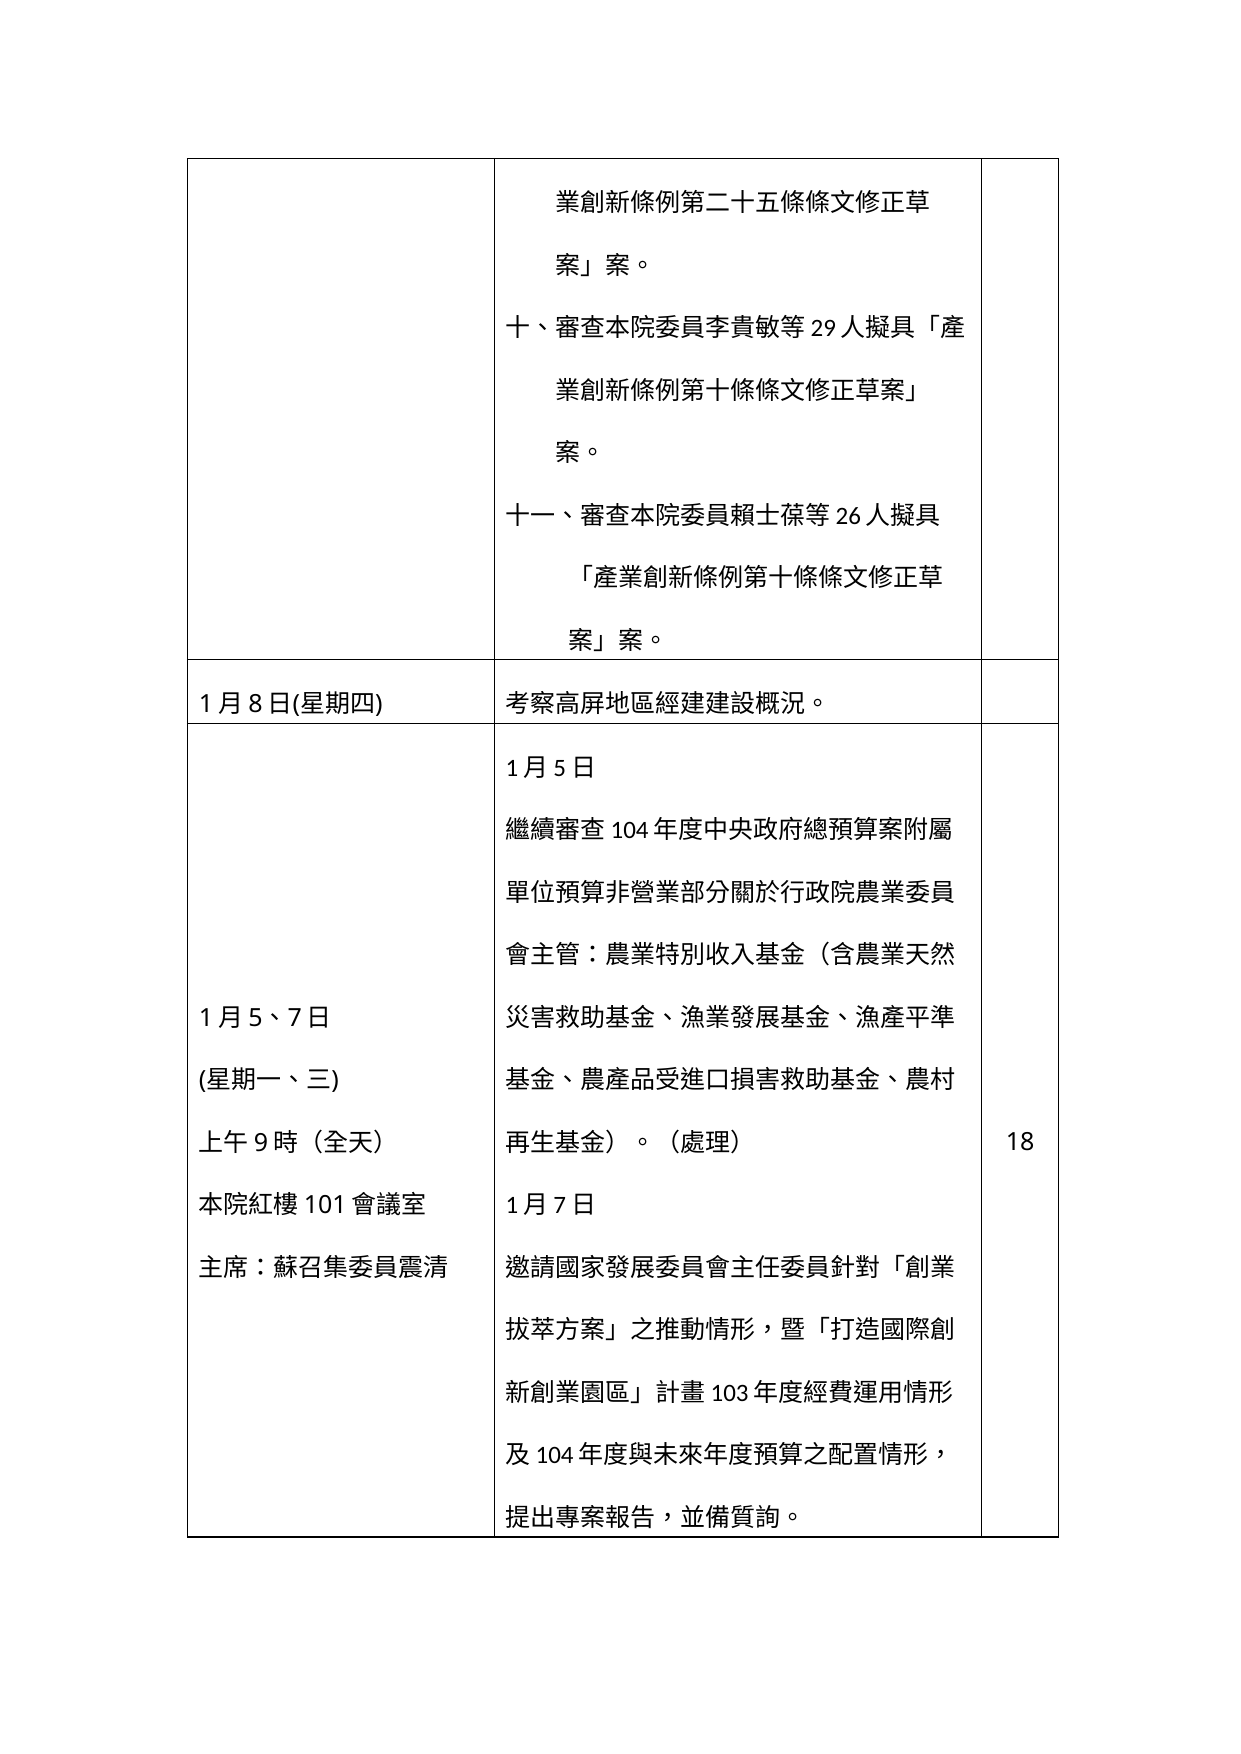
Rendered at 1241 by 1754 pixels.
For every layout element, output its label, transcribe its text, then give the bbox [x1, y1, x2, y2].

table_cell 18 [982, 724, 1058, 1536]
table_cell 1月5、7日 (星期一、三) 上午9時（全天） 本院紅樓101會議室 主席：蘇召集委員震清 [188, 724, 494, 1536]
table_cell [982, 660, 1058, 723]
table_cell 業創新條例第二十五條條文修正草案」案。 十、審查本院委員李貴敏等29人擬具「產業創新條例第十條條文修正草案」案。 十一、審查本院委員賴士葆等26人擬具「產業創新條例第十條條文修正草案」案。 [495, 159, 981, 659]
table_cell 1月8日(星期四) [188, 660, 494, 723]
table_cell 1月5日 繼續審查104年度中央政府總預算案附屬單位預算非營業部分關於行政院農業委員會主管：農業特別收入基金（含農業天然災害救助基金、漁業發展基金、漁產平準基金、農產品受進口損害救助基金、農村再生基金）。（處理） 1月7日 邀請國家發展委員會主任委員針對「創業拔萃方案」之推動情形，暨「打造國際創新創業園區」計畫103年度經費運用情形及104年度與未來年度預算之配置情形，提出專案報告，並備質詢。 [495, 724, 981, 1536]
table_cell [188, 159, 494, 659]
table_cell 考察高屏地區經建建設概況。 [495, 660, 981, 723]
table_cell [982, 159, 1058, 659]
